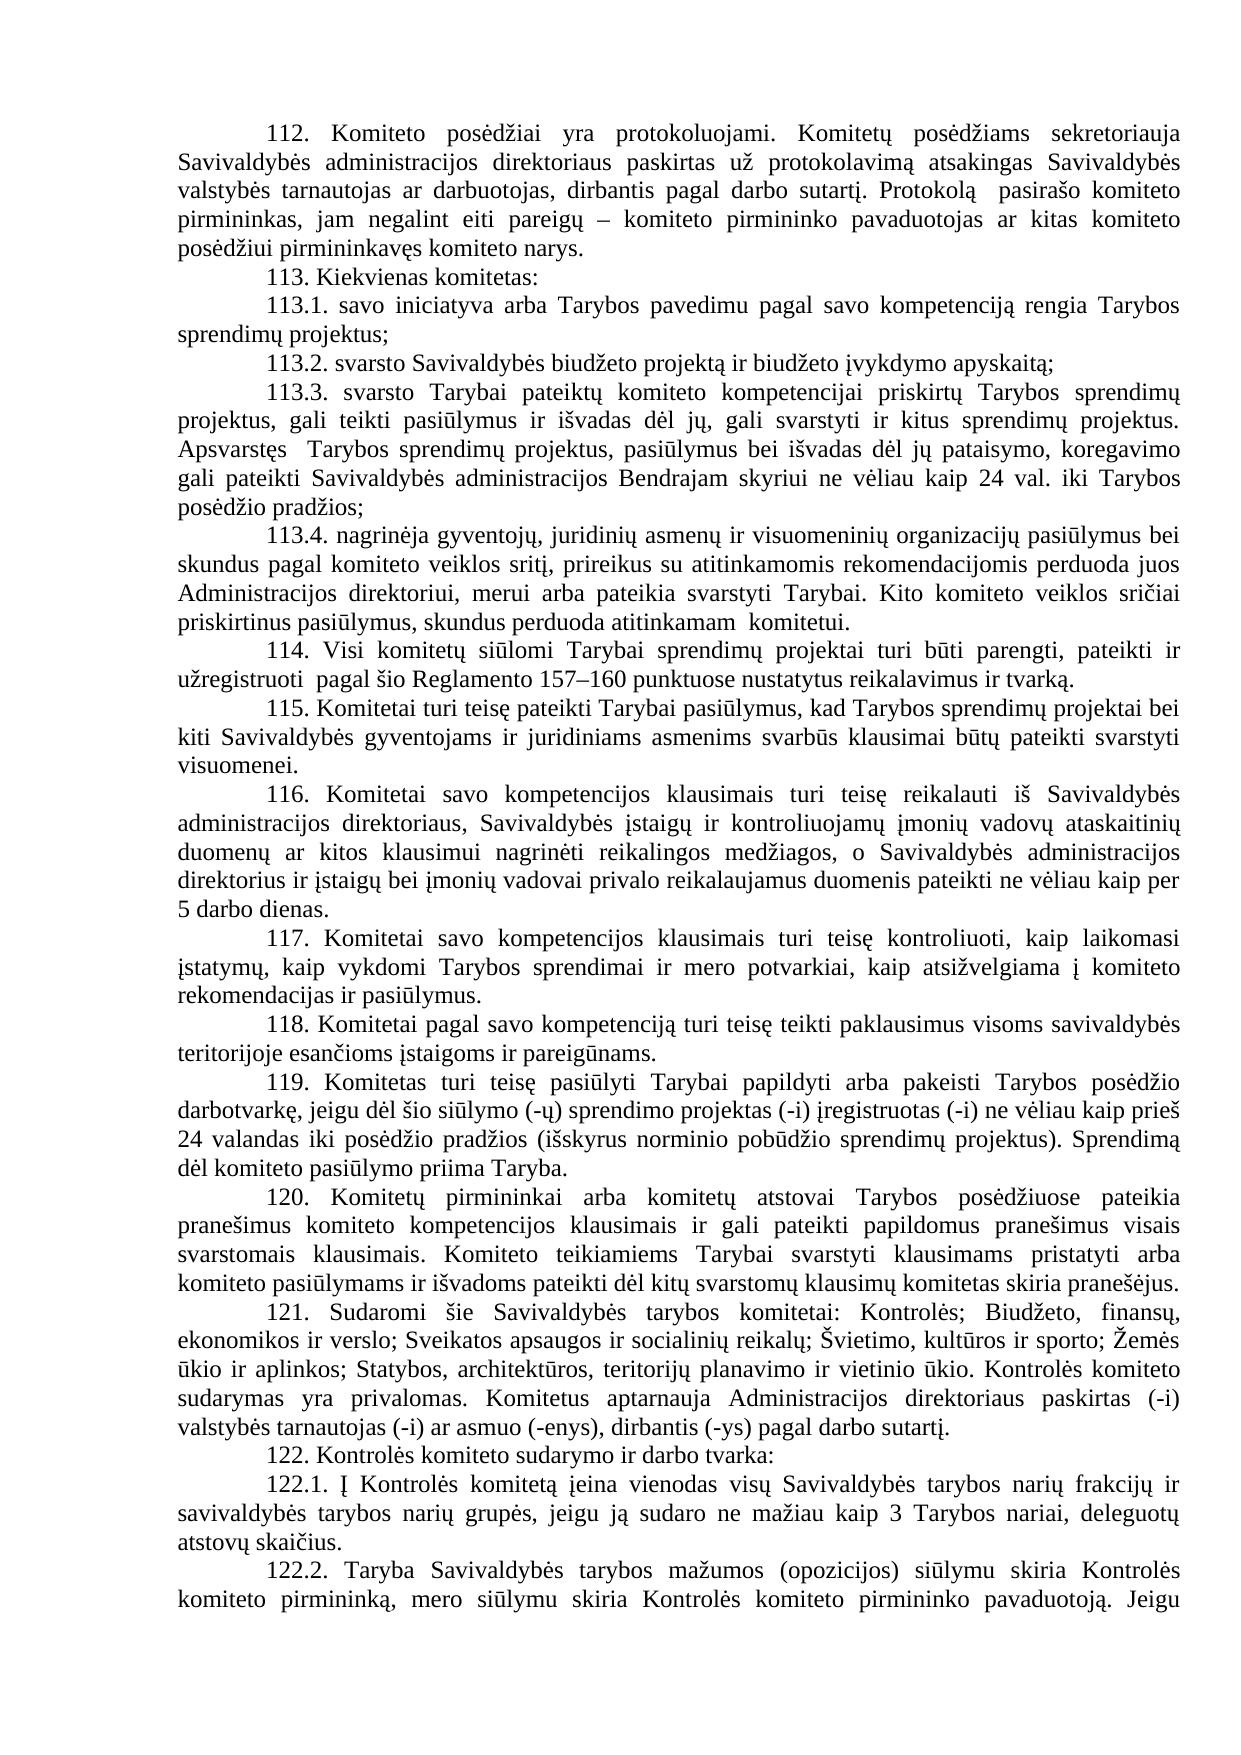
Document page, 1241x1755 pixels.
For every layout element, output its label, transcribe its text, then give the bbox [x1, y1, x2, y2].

text 122.1. Į Kontrolės komitetą įeina vienodas visų Savivaldybės tarybos narių frakcijų ir savivaldybės tarybos narių grupės, jeigu ją sudaro ne mažiau kaip 3 Tarybos nariai, deleguotų atstovų skaičius. [177, 1469, 1181, 1556]
text 113. Kiekvienas komitetas: [177, 262, 1181, 291]
text 122. Kontrolės komiteto sudarymo ir darbo tvarka: [177, 1441, 1181, 1469]
text 121. Sudaromi šie Savivaldybės tarybos komitetai: Kontrolės; Biudžeto, finansų, ekonomikos ir verslo; Sveikatos apsaugos ir socialinių reikalų; Švietimo, kultūros ir sporto; Žemės ūkio ir aplinkos; Statybos, architektūros, teritorijų planavimo ir vietinio ūkio. Kontrolės komiteto sudarymas yra privalomas. Komitetus aptarnauja Administracijos direktoriaus paskirtas (-i) valstybės tarnautojas (-i) ar asmuo (-enys), dirbantis (-ys) pagal darbo sutartį. [177, 1297, 1181, 1441]
text 114. Visi komitetų siūlomi Tarybai sprendimų projektai turi būti parengti, pateikti ir užregistruoti pagal šio Reglamento 157–160 punktuose nustatytus reikalavimus ir tvarką. [177, 636, 1181, 693]
text 120. Komitetų pirmininkai arba komitetų atstovai Tarybos posėdžiuose pateikia pranešimus komiteto kompetencijos klausimais ir gali pateikti papildomus pranešimus visais svarstomais klausimais. Komiteto teikiamiems Tarybai svarstyti klausimams pristatyti arba komiteto pasiūlymams ir išvadoms pateikti dėl kitų svarstomų klausimų komitetas skiria pranešėjus. [177, 1182, 1181, 1297]
text 116. Komitetai savo kompetencijos klausimais turi teisę reikalauti iš Savivaldybės administracijos direktoriaus, Savivaldybės įstaigų ir kontroliuojamų įmonių vadovų ataskaitinių duomenų ar kitos klausimui nagrinėti reikalingos medžiagos, o Savivaldybės administracijos direktorius ir įstaigų bei įmonių vadovai privalo reikalaujamus duomenis pateikti ne vėliau kaip per 5 darbo dienas. [177, 779, 1181, 923]
text 113.4. nagrinėja gyventojų, juridinių asmenų ir visuomeninių organizacijų pasiūlymus bei skundus pagal komiteto veiklos sritį, prireikus su atitinkamomis rekomendacijomis perduoda juos Administracijos direktoriui, merui arba pateikia svarstyti Tarybai. Kito komiteto veiklos sričiai priskirtinus pasiūlymus, skundus perduoda atitinkamam komitetui. [177, 521, 1181, 636]
text 122.2. Taryba Savivaldybės tarybos mažumos (opozicijos) siūlymu skiria Kontrolės komiteto pirmininką, mero siūlymu skiria Kontrolės komiteto pirmininko pavaduotoją. Jeigu [177, 1556, 1181, 1613]
text 113.3. svarsto Tarybai pateiktų komiteto kompetencijai priskirtų Tarybos sprendimų projektus, gali teikti pasiūlymus ir išvadas dėl jų, gali svarstyti ir kitus sprendimų projektus. Apsvarstęs Tarybos sprendimų projektus, pasiūlymus bei išvadas dėl jų pataisymo, koregavimo gali pateikti Savivaldybės administracijos Bendrajam skyriui ne vėliau kaip 24 val. iki Tarybos posėdžio pradžios; [177, 377, 1181, 521]
text 119. Komitetas turi teisę pasiūlyti Tarybai papildyti arba pakeisti Tarybos posėdžio darbotvarkę, jeigu dėl šio siūlymo (-ų) sprendimo projektas (-i) įregistruotas (-i) ne vėliau kaip prieš 24 valandas iki posėdžio pradžios (išskyrus norminio pobūdžio sprendimų projektus). Sprendimą dėl komiteto pasiūlymo priima Taryba. [177, 1067, 1181, 1182]
text 113.1. savo iniciatyva arba Tarybos pavedimu pagal savo kompetenciją rengia Tarybos sprendimų projektus; [177, 291, 1181, 348]
text 115. Komitetai turi teisę pateikti Tarybai pasiūlymus, kad Tarybos sprendimų projektai bei kiti Savivaldybės gyventojams ir juridiniams asmenims svarbūs klausimai būtų pateikti svarstyti visuomenei. [177, 693, 1181, 779]
text 113.2. svarsto Savivaldybės biudžeto projektą ir biudžeto įvykdymo apyskaitą; [177, 348, 1181, 377]
text 112. Komiteto posėdžiai yra protokoluojami. Komitetų posėdžiams sekretoriauja Savivaldybės administracijos direktoriaus paskirtas už protokolavimą atsakingas Savivaldybės valstybės tarnautojas ar darbuotojas, dirbantis pagal darbo sutartį. Protokolą pasirašo komiteto pirmininkas, jam negalint eiti pareigų – komiteto pirmininko pavaduotojas ar kitas komiteto posėdžiui pirmininkavęs komiteto narys. [177, 118, 1181, 262]
text 118. Komitetai pagal savo kompetenciją turi teisę teikti paklausimus visoms savivaldybės teritorijoje esančioms įstaigoms ir pareigūnams. [177, 1009, 1181, 1067]
text 117. Komitetai savo kompetencijos klausimais turi teisę kontroliuoti, kaip laikomasi įstatymų, kaip vykdomi Tarybos sprendimai ir mero potvarkiai, kaip atsižvelgiama į komiteto rekomendacijas ir pasiūlymus. [177, 923, 1181, 1009]
